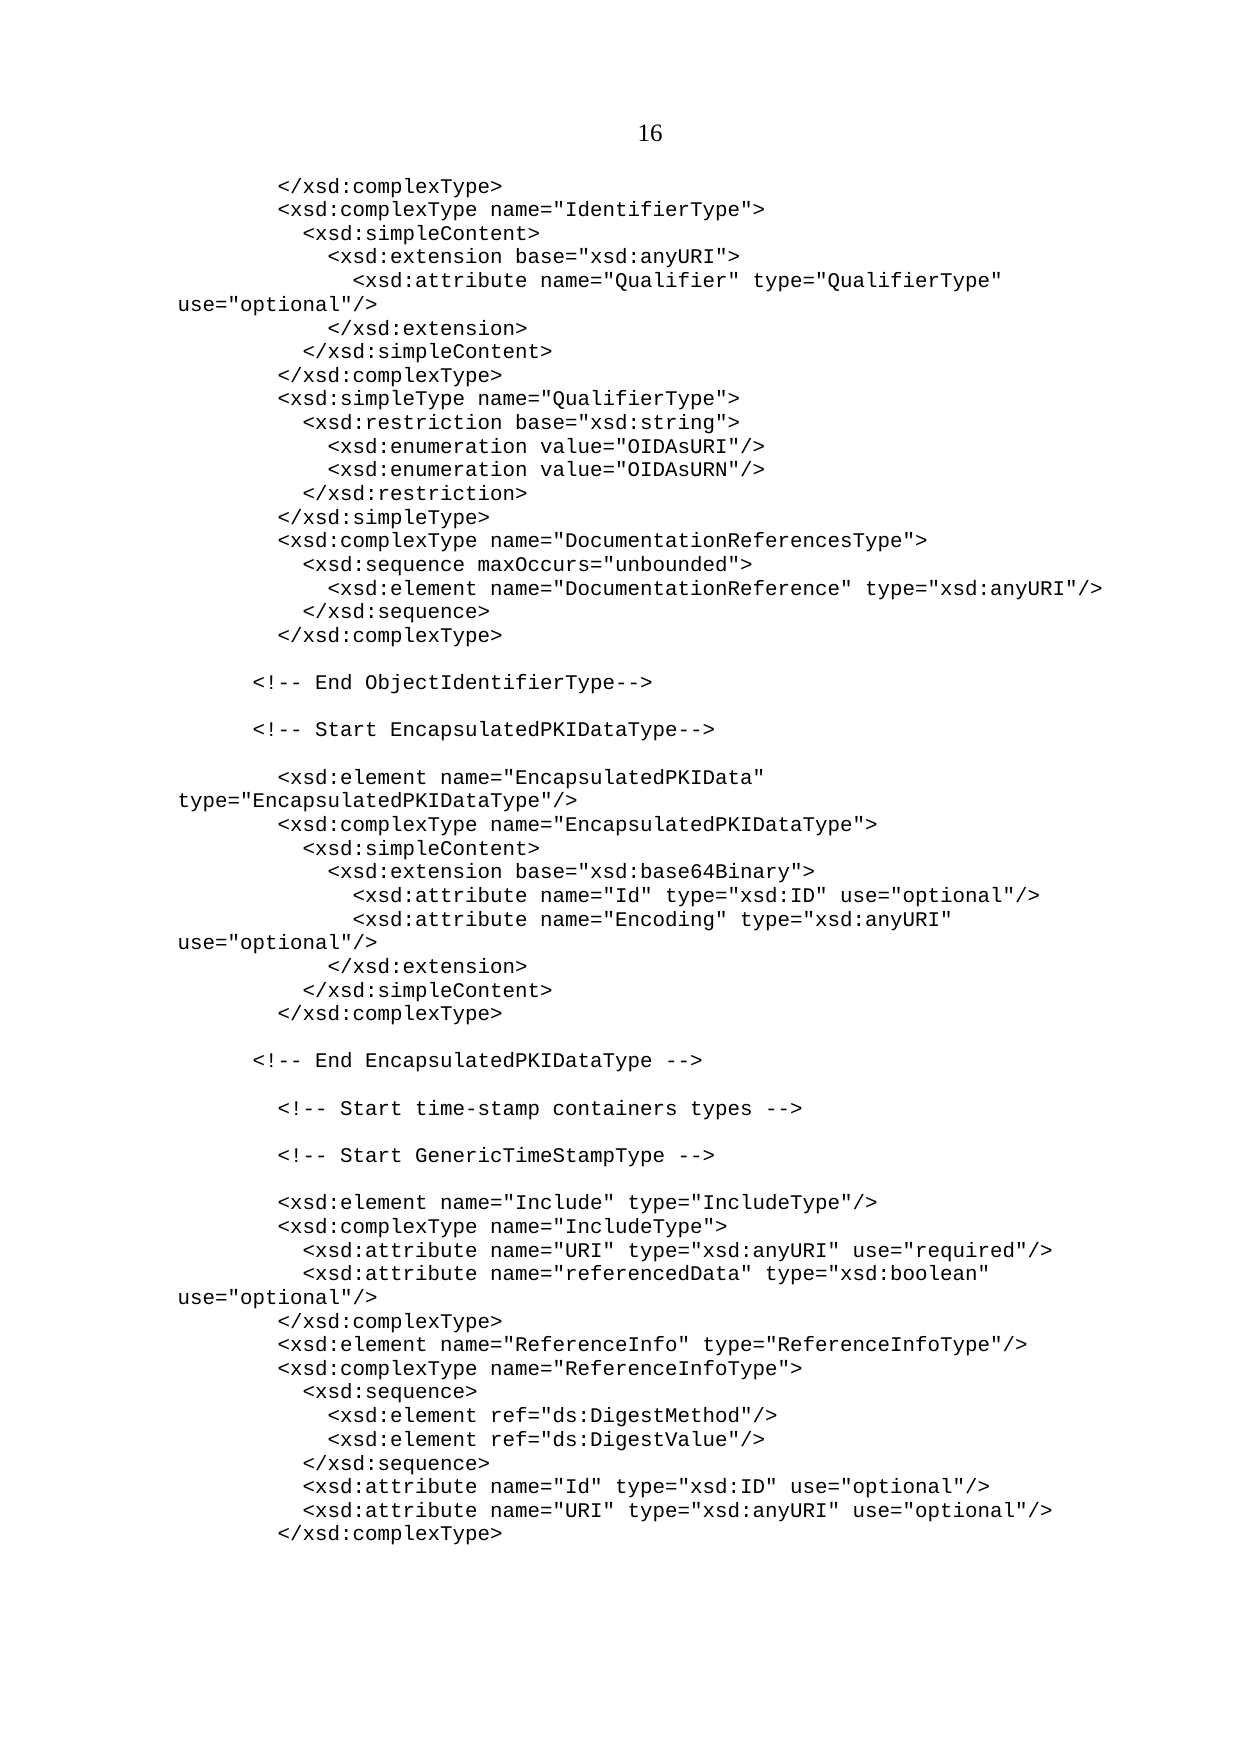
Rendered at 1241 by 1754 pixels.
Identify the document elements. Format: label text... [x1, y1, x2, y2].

text <xsd:simpleContent> [177, 223, 1122, 247]
text </xsd:simpleContent> [177, 341, 1122, 365]
text <xsd:attribute name="referencedData" type="xsd:boolean" use="optional"/> [177, 1263, 1122, 1311]
text <xsd:sequence maxOccurs="unbounded"> [177, 554, 1122, 578]
text <xsd:simpleType name="QualifierType"> [177, 388, 1122, 412]
text <!-- Start GenericTimeStampType --> [177, 1145, 1122, 1169]
text <!-- End ObjectIdentifierType--> [177, 672, 1122, 696]
text </xsd:complexType> [177, 1311, 1122, 1334]
text <xsd:attribute name="Qualifier" type="QualifierType" use="optional"/> [177, 270, 1122, 317]
text <xsd:attribute name="Id" type="xsd:ID" use="optional"/> [177, 1476, 1122, 1500]
text <!-- Start time-stamp containers types --> [177, 1098, 1122, 1121]
text <xsd:complexType name="EncapsulatedPKIDataType"> [177, 814, 1122, 838]
text <xsd:element name="ReferenceInfo" type="ReferenceInfoType"/> [177, 1334, 1122, 1358]
text <xsd:complexType name="IncludeType"> [177, 1216, 1122, 1240]
text <xsd:enumeration value="OIDAsURI"/> [177, 436, 1122, 459]
text <xsd:element ref="ds:DigestValue"/> [177, 1429, 1122, 1452]
text <!-- End EncapsulatedPKIDataType --> [177, 1051, 1122, 1074]
text <xsd:element name="DocumentationReference" type="xsd:anyURI"/> [177, 578, 1122, 601]
text <xsd:element ref="ds:DigestMethod"/> [177, 1405, 1122, 1429]
text <xsd:extension base="xsd:anyURI"> [177, 247, 1122, 270]
text </xsd:simpleContent> [177, 979, 1122, 1003]
text <!-- Start EncapsulatedPKIDataType--> [177, 719, 1122, 743]
text <xsd:simpleContent> [177, 838, 1122, 861]
text <xsd:sequence> [177, 1382, 1122, 1405]
text <xsd:complexType name="DocumentationReferencesType"> [177, 530, 1122, 554]
text <xsd:extension base="xsd:base64Binary"> [177, 861, 1122, 885]
text </xsd:complexType> [177, 625, 1122, 648]
text </xsd:simpleType> [177, 507, 1122, 530]
text <xsd:restriction base="xsd:string"> [177, 412, 1122, 436]
text <xsd:element name="EncapsulatedPKIData" type="EncapsulatedPKIDataType"/> [177, 767, 1122, 814]
text <xsd:attribute name="URI" type="xsd:anyURI" use="required"/> [177, 1240, 1122, 1263]
text </xsd:sequence> [177, 1452, 1122, 1476]
text </xsd:complexType> [177, 365, 1122, 388]
text <xsd:enumeration value="OIDAsURN"/> [177, 459, 1122, 483]
text </xsd:restriction> [177, 483, 1122, 507]
text <xsd:complexType name="IdentifierType"> [177, 199, 1122, 223]
text </xsd:complexType> [177, 176, 1122, 199]
text </xsd:extension> [177, 956, 1122, 979]
text </xsd:sequence> [177, 601, 1122, 625]
text <xsd:attribute name="URI" type="xsd:anyURI" use="optional"/> [177, 1500, 1122, 1523]
text </xsd:complexType> [177, 1523, 1122, 1547]
text <xsd:complexType name="ReferenceInfoType"> [177, 1358, 1122, 1382]
text <xsd:attribute name="Id" type="xsd:ID" use="optional"/> [177, 885, 1122, 909]
text </xsd:complexType> [177, 1003, 1122, 1027]
text </xsd:extension> [177, 317, 1122, 341]
text <xsd:attribute name="Encoding" type="xsd:anyURI" use="optional"/> [177, 909, 1122, 956]
text <xsd:element name="Include" type="IncludeType"/> [177, 1192, 1122, 1216]
